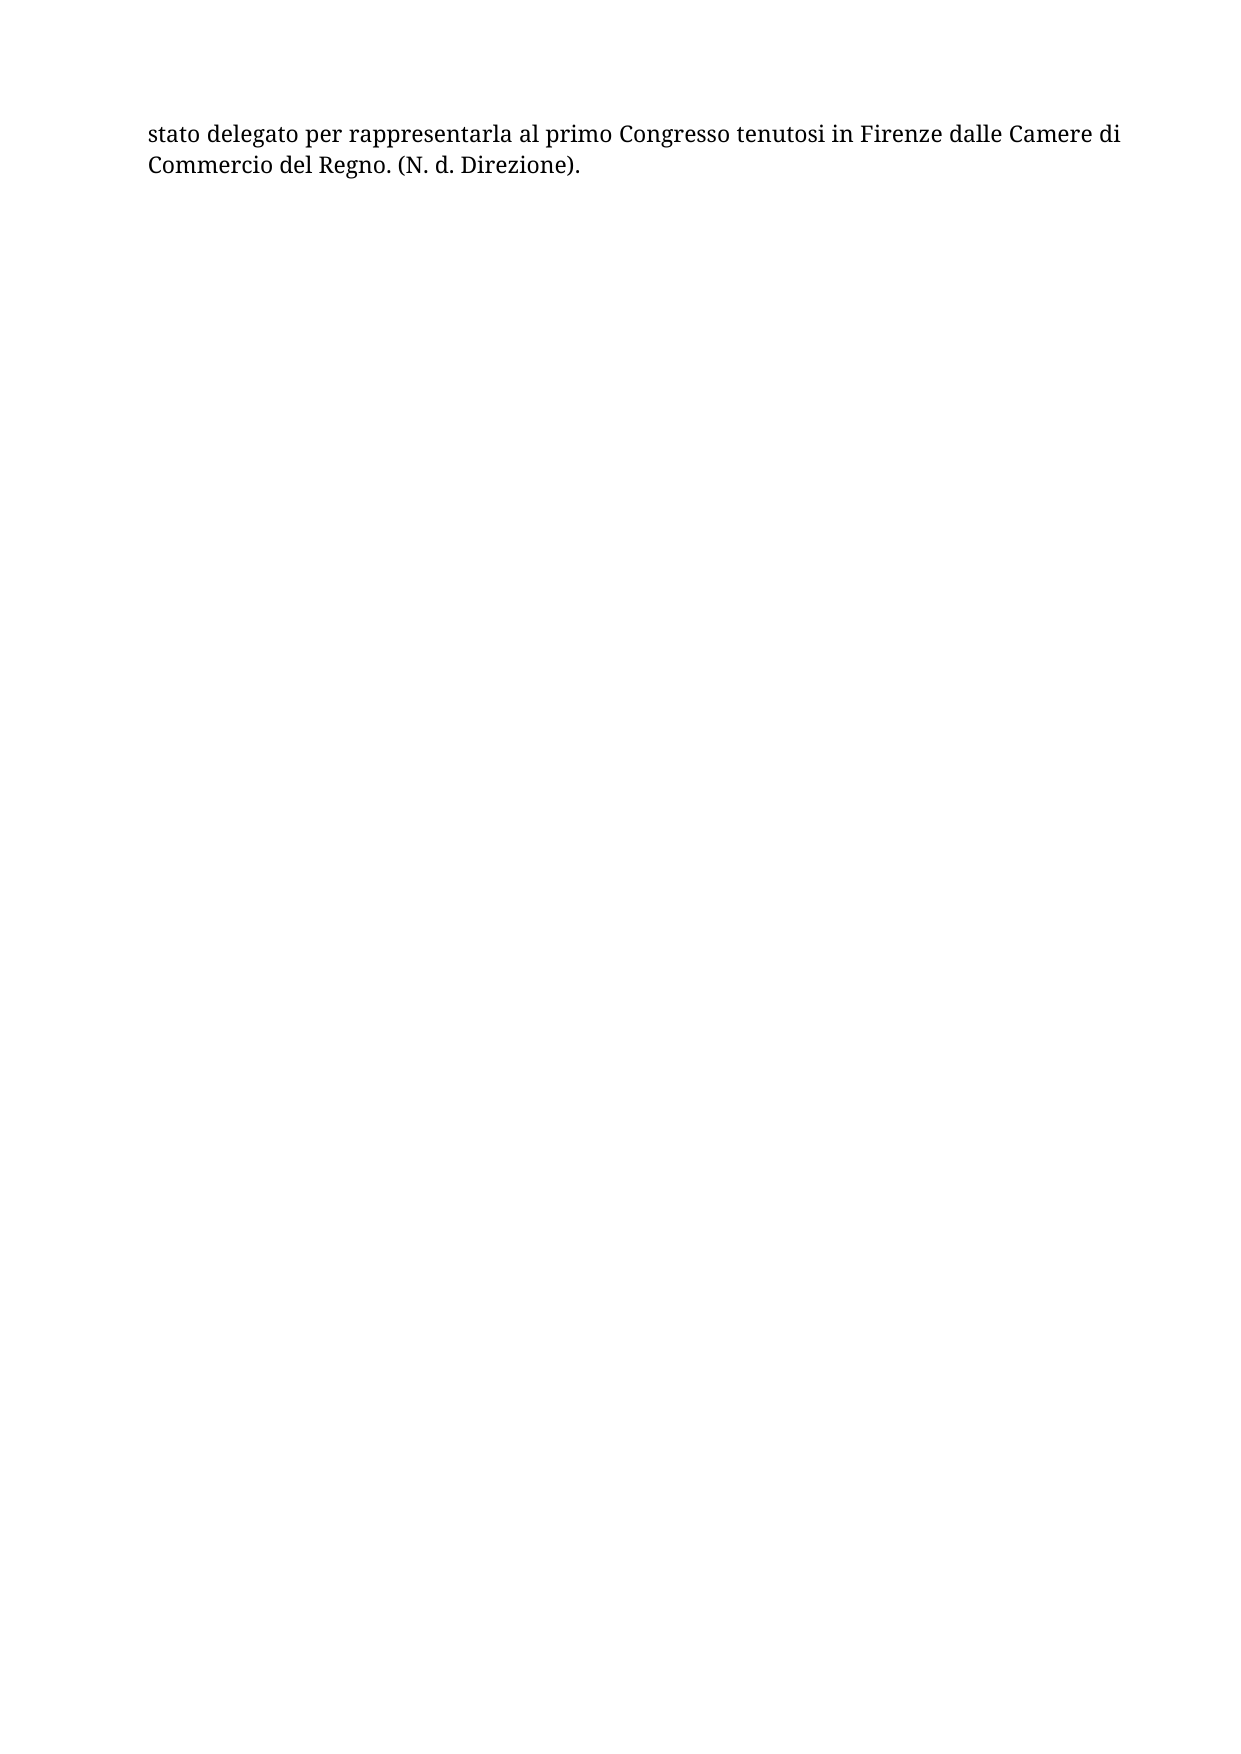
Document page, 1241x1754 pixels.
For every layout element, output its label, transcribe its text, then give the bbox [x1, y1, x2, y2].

text stato delegato per rappresentarla al primo Congresso tenutosi in Firenze dalle Camere di Commercio del Regno. (N. d. Direzione). [148, 118, 1122, 181]
